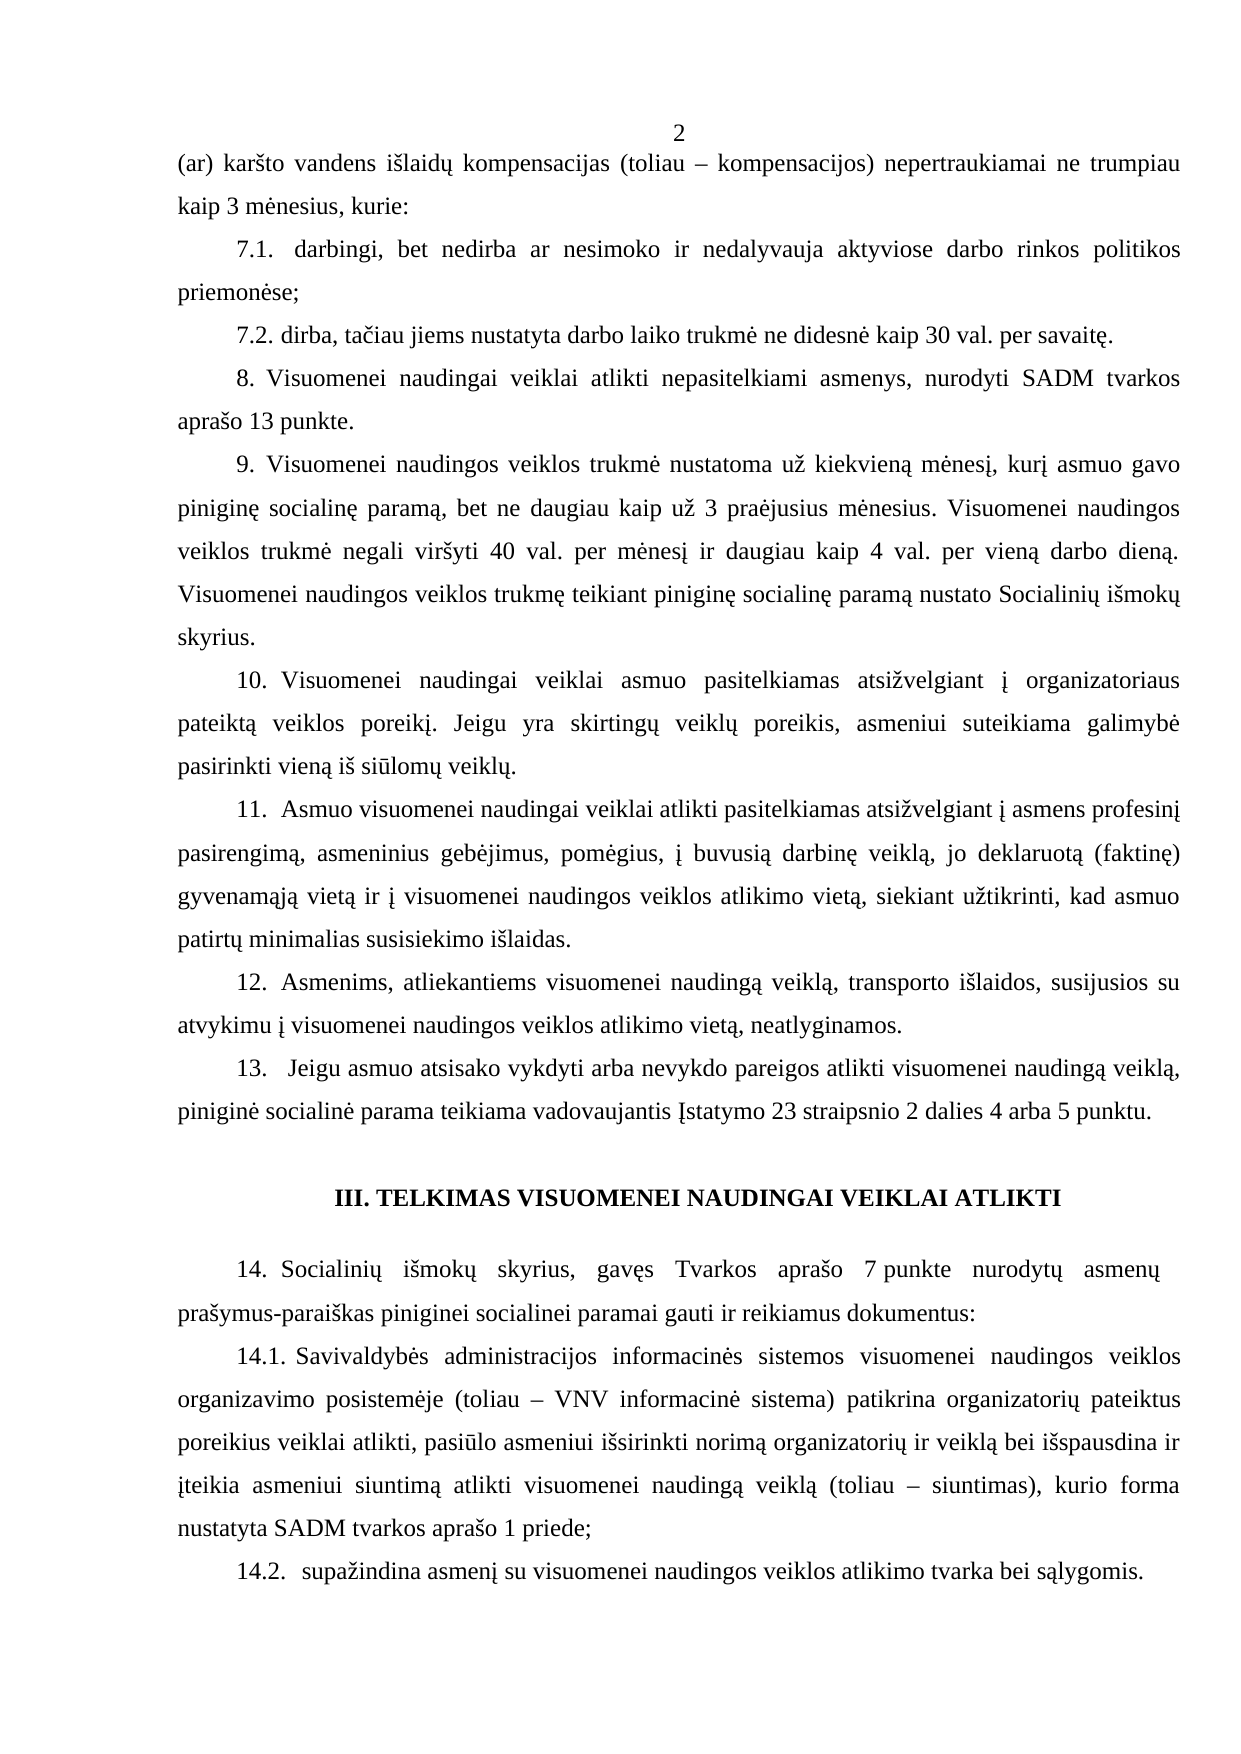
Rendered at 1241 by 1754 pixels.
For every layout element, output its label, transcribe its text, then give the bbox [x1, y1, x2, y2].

text 7.2. dirba, tačiau jiems nustatyta darbo laiko trukmė ne didesnė kaip 30 val. per savaitę. [177, 320, 1181, 349]
text 10. Visuomenei naudingai veiklai asmuo pasitelkiamas atsižvelgiant į organizatoriaus pateiktą veiklos poreikį. Jeigu yra skirtingų veiklų poreikis, asmeniui suteikiama galimybė pasirinkti vieną iš siūlomų veiklų. [177, 665, 1181, 780]
text 12. Asmenims, atliekantiems visuomenei naudingą veiklą, transporto išlaidos, susijusios su atvykimu į visuomenei naudingos veiklos atlikimo vietą, neatlyginamos. [177, 967, 1181, 1039]
text III. TELKIMAS VISUOMENEI NAUDINGAI VEIKLAI ATLIKTI [215, 1183, 1181, 1211]
text 14. Socialinių išmokų skyrius, gavęs Tvarkos aprašo 7 punkte nurodytų asmenų prašymus-paraiškas piniginei socialinei paramai gauti ir reikiamus dokumentus: [177, 1254, 1181, 1326]
text 14.2. supažindina asmenį su visuomenei naudingos veiklos atlikimo tvarka bei sąlygomis. [177, 1556, 1181, 1585]
text 9. Visuomenei naudingos veiklos trukmė nustatoma už kiekvieną mėnesį, kurį asmuo gavo piniginę socialinę paramą, bet ne daugiau kaip už 3 praėjusius mėnesius. Visuomenei naudingos veiklos trukmė negali viršyti 40 val. per mėnesį ir daugiau kaip 4 val. per vieną darbo dieną. Visuomenei naudingos veiklos trukmę teikiant piniginę socialinę paramą nustato Socialinių išmokų skyrius. [177, 449, 1181, 651]
text (ar) karšto vandens išlaidų kompensacijas (toliau – kompensacijos) nepertraukiamai ne trumpiau kaip 3 mėnesius, kurie: [177, 148, 1181, 219]
text 13. Jeigu asmuo atsisako vykdyti arba nevykdo pareigos atlikti visuomenei naudingą veiklą, piniginė socialinė parama teikiama vadovaujantis Įstatymo 23 straipsnio 2 dalies 4 arba 5 punktu. [177, 1053, 1181, 1125]
text 11. Asmuo visuomenei naudingai veiklai atlikti pasitelkiamas atsižvelgiant į asmens profesinį pasirengimą, asmeninius gebėjimus, pomėgius, į buvusią darbinę veiklą, jo deklaruotą (faktinę) gyvenamąją vietą ir į visuomenei naudingos veiklos atlikimo vietą, siekiant užtikrinti, kad asmuo patirtų minimalias susisiekimo išlaidas. [177, 794, 1181, 953]
text 8. Visuomenei naudingai veiklai atlikti nepasitelkiami asmenys, nurodyti SADM tvarkos aprašo 13 punkte. [177, 363, 1181, 435]
text 14.1. Savivaldybės administracijos informacinės sistemos visuomenei naudingos veiklos organizavimo posistemėje (toliau – VNV informacinė sistema) patikrina organizatorių pateiktus poreikius veiklai atlikti, pasiūlo asmeniui išsirinkti norimą organizatorių ir veiklą bei išspausdina ir įteikia asmeniui siuntimą atlikti visuomenei naudingą veiklą (toliau – siuntimas), kurio forma nustatyta SADM tvarkos aprašo 1 priede; [177, 1341, 1181, 1542]
text 7.1. darbingi, bet nedirba ar nesimoko ir nedalyvauja aktyviose darbo rinkos politikos priemonėse; [177, 234, 1181, 306]
